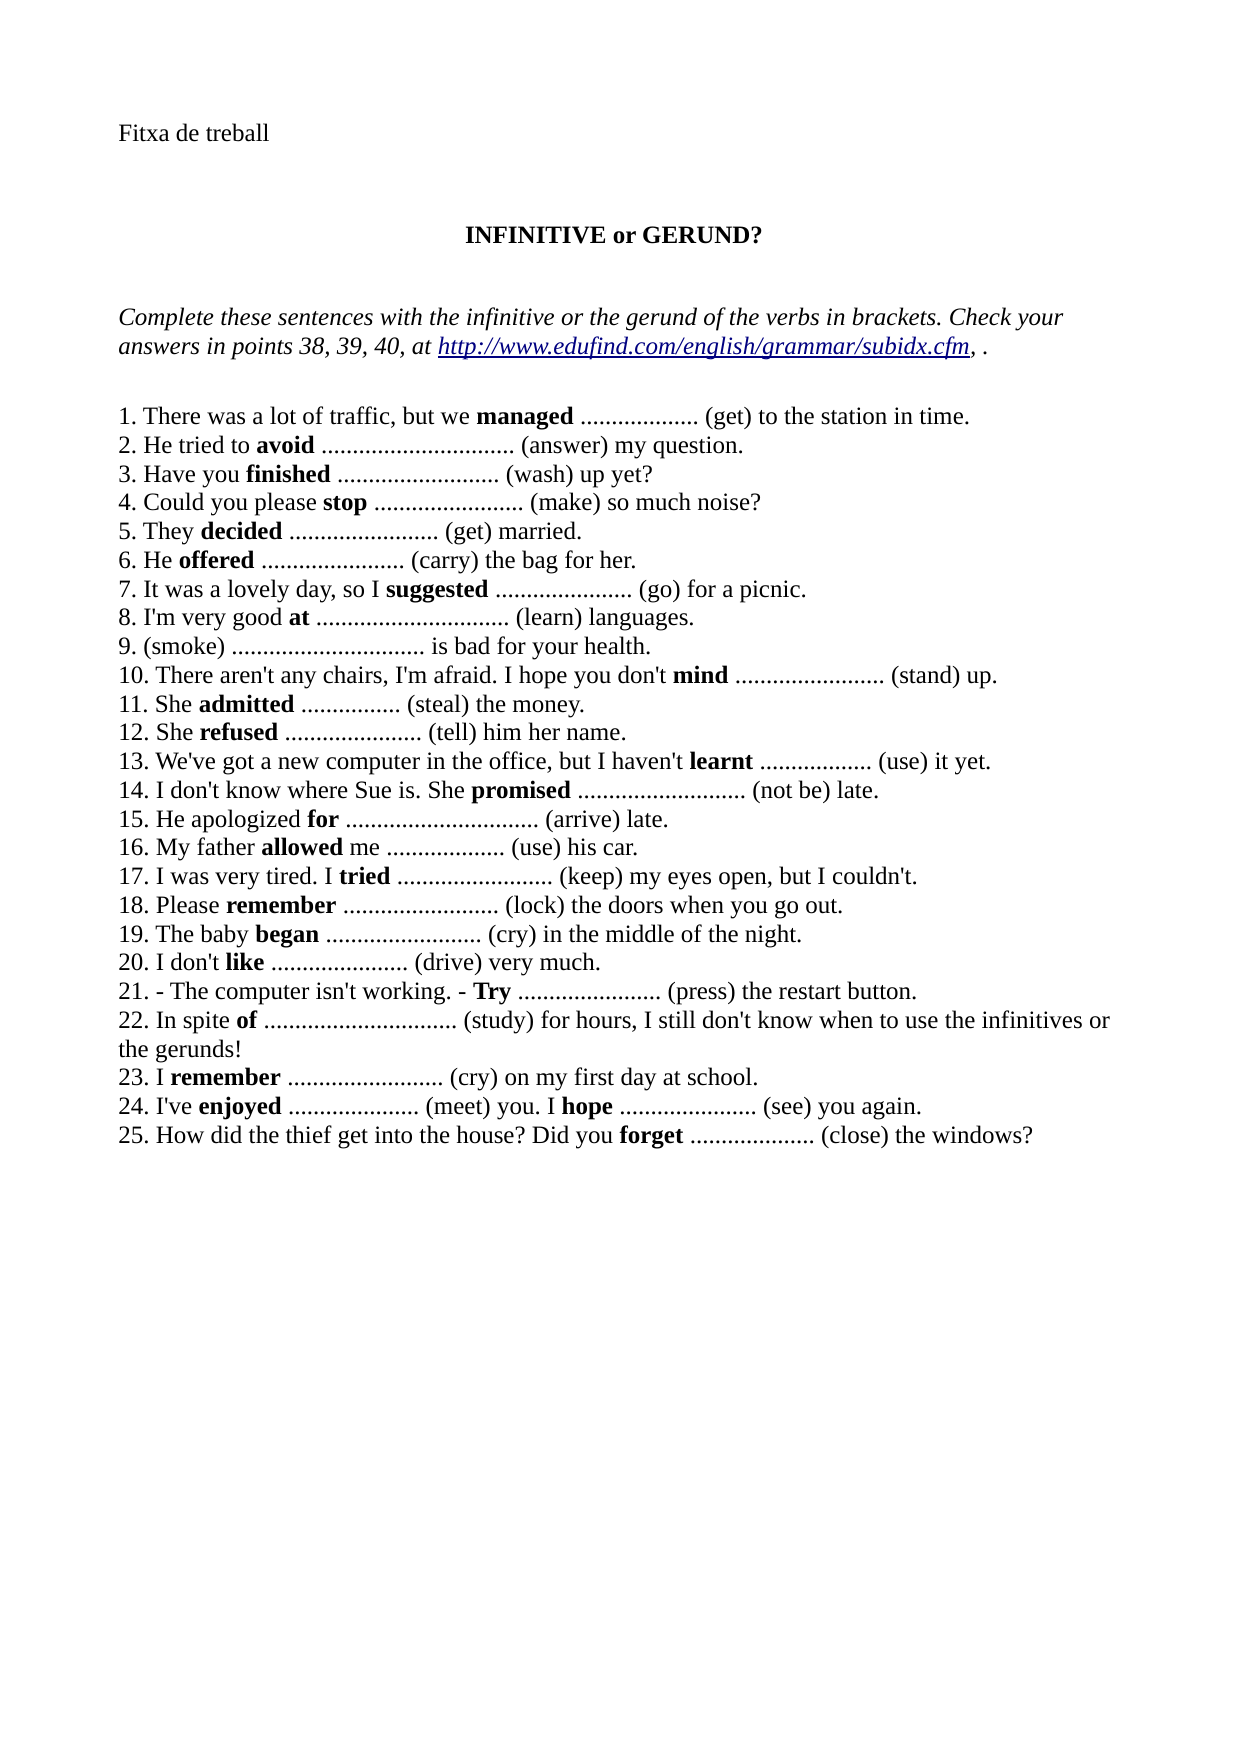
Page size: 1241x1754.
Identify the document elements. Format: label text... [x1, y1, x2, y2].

text 1. There was a lot of traffic, but we managed ................... (get) to the station in time. 2. He tried to avoid ............................... (answer) my question. 3. Have you finished .......................... (wash) up yet? 4. Could you please stop ........................ (make) so much noise? 5. They decided ........................ (get) married. 6. He offered ....................... (carry) the bag for her. 7. It was a lovely day, so I suggested ...................... (go) for a picnic. 8. I'm very good at ............................... (learn) languages. 9. (smoke) ............................... is bad for your health. 10. There aren't any chairs, I'm afraid. I hope you don't mind ........................ (stand) up. 11. She admitted ................ (steal) the money. 12. She refused ...................... (tell) him her name. 13. We've got a new computer in the office, but I haven't learnt .................. (use) it yet. 14. I don't know where Sue is. She promised ........................... (not be) late. 15. He apologized for ............................... (arrive) late. 16. My father allowed me ................... (use) his car. 17. I was very tired. I tried ......................... (keep) my eyes open, but I couldn't. 18. Please remember ......................... (lock) the doors when you go out. 19. The baby began ......................... (cry) in the middle of the night. 20. I don't like ...................... (drive) very much. 21. - The computer isn't working. - Try ....................... (press) the restart button. 22. In spite of ............................... (study) for hours, I still don't know when to use the infinitives or the gerunds! 23. I remember ......................... (cry) on my first day at school. 24. I've enjoyed ..................... (meet) you. I hope ...................... (see) you again. 25. How did the thief get into the house? Did you forget .................... (close) the windows? [118, 372, 1122, 1149]
text INFINITIVE or GERUND? [118, 220, 1122, 249]
text Fitxa de treball [118, 118, 1122, 147]
text Complete these sentences with the infinitive or the gerund of the verbs in brackets. Check your answers in points 38, 39, 40, at http://www.edufind.com/english/grammar/subidx.cfm, . [118, 302, 1122, 360]
